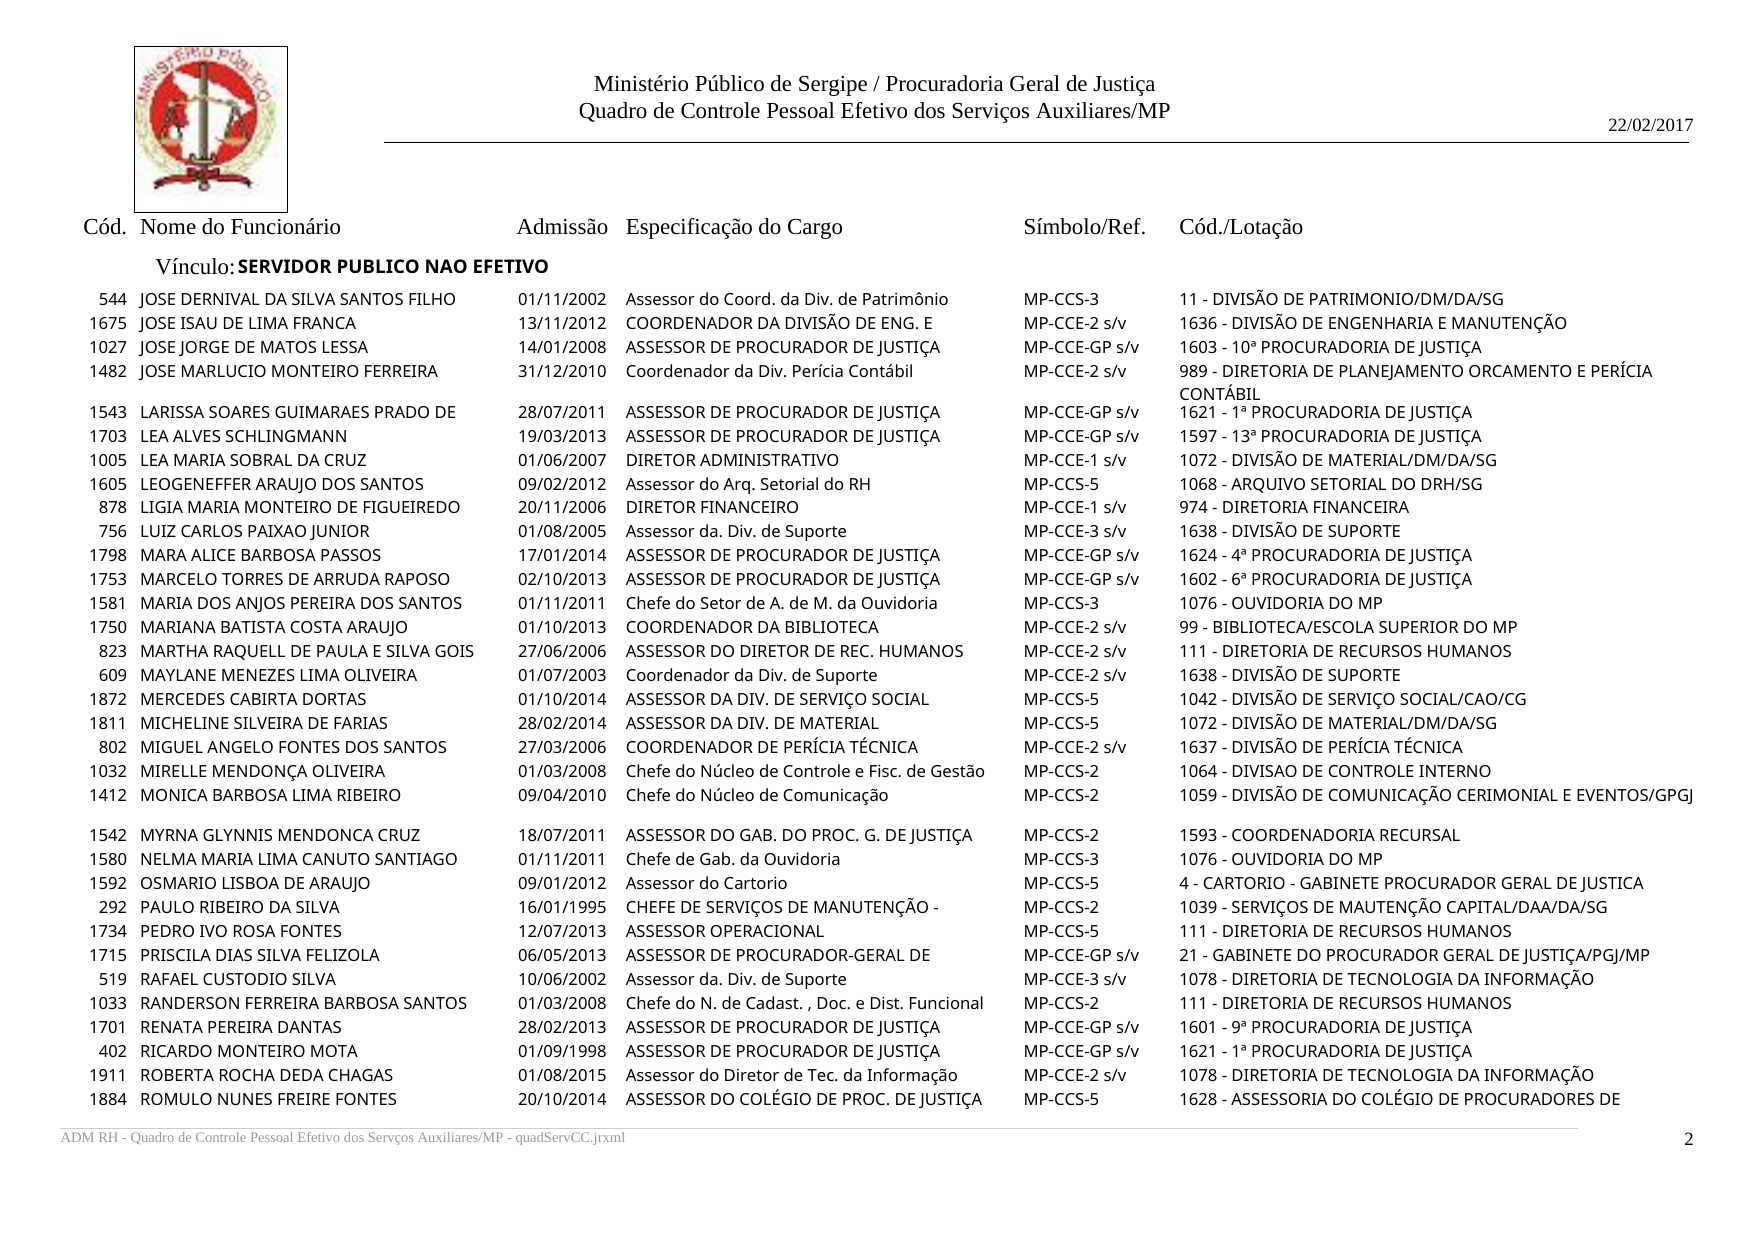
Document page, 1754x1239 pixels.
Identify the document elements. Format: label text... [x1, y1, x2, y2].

table_cell 1638 - DIVISÃO DE SUPORTE [1179, 664, 1696, 688]
table_cell 01/06/2007 [505, 448, 619, 472]
table_cell [620, 288, 626, 312]
table_cell 1581 [60, 592, 127, 616]
table_cell [1696, 688, 1753, 712]
table_cell 111 - DIRETORIA DE RECURSOS HUMANOS [1179, 920, 1696, 944]
table_cell [127, 496, 140, 520]
table_cell [0, 424, 60, 448]
table_cell [1696, 992, 1753, 1016]
table_cell [497, 400, 505, 424]
table_cell 1042 - DIVISÃO DE SERVIÇO SOCIAL/CAO/CG [1179, 688, 1696, 712]
table_cell [1696, 1064, 1753, 1087]
table_cell [0, 568, 60, 592]
table_cell [354, 114, 368, 141]
table_cell ASSESSOR DO COLÉGIO DE PROC. DE JUSTIÇA [626, 1088, 1023, 1111]
table_cell Assessor da. Div. de Suporte [626, 520, 1023, 544]
table_cell [0, 312, 60, 336]
table_cell [0, 246, 1753, 253]
table_cell 111 - DIRETORIA DE RECURSOS HUMANOS [1179, 640, 1696, 664]
table_cell [127, 568, 140, 592]
table_cell 1638 - DIVISÃO DE SUPORTE [1179, 520, 1696, 544]
table_cell [127, 944, 140, 968]
table_cell 28/02/2014 [505, 712, 619, 736]
table_cell 09/02/2012 [505, 472, 619, 496]
table_cell [497, 312, 505, 336]
table_cell ASSESSOR DO GAB. DO PROC. G. DE JUSTIÇA [626, 824, 1023, 848]
table_cell [620, 1040, 626, 1063]
table_cell [497, 336, 505, 360]
table_cell MP-CCE-2 s/v [1023, 312, 1176, 336]
table_cell MP-CCS-5 [1023, 872, 1176, 896]
table_cell 111 - DIRETORIA DE RECURSOS HUMANOS [1179, 992, 1696, 1016]
table_cell [1696, 360, 1753, 384]
table_cell 1068 - ARQUIVO SETORIAL DO DRH/SG [1179, 472, 1696, 496]
table_cell 01/09/1998 [505, 1040, 619, 1063]
table_cell 11 - DIVISÃO DE PATRIMONIO/DM/DA/SG [1179, 288, 1696, 312]
table_cell MP-CCS-2 [1023, 784, 1176, 807]
table_cell 1601 - 9ª PROCURADORIA DE JUSTIÇA [1179, 1016, 1696, 1039]
table_cell [620, 213, 626, 246]
table_cell [497, 472, 505, 496]
table_cell 1078 - DIRETORIA DE TECNOLOGIA DA INFORMAÇÃO [1179, 968, 1696, 992]
table_cell [497, 616, 505, 640]
table_cell MP-CCE-2 s/v [1023, 616, 1176, 640]
table_cell ASSESSOR DE PROCURADOR DE JUSTIÇA [626, 424, 1023, 448]
table_cell [620, 592, 626, 616]
table_cell [497, 288, 505, 312]
table_cell [0, 472, 60, 496]
table_cell [1696, 736, 1753, 759]
table_cell [497, 664, 505, 688]
table_cell [127, 336, 140, 360]
table_cell Chefe do Núcleo de Comunicação [626, 784, 1023, 807]
table_cell MYRNA GLYNNIS MENDONCA CRUZ [140, 824, 497, 848]
table_cell Chefe de Gab. da Ouvidoria [626, 848, 1023, 872]
table_cell [0, 114, 134, 141]
table_cell MP-CCE-3 s/v [1023, 968, 1176, 992]
table_cell [497, 944, 505, 968]
table_cell 1005 [60, 448, 127, 472]
table_cell 519 [60, 968, 127, 992]
table_cell 27/03/2006 [505, 736, 619, 759]
table_cell LEA MARIA SOBRAL DA CRUZ [140, 448, 497, 472]
table_cell [620, 688, 626, 712]
table_header [0, 0, 1753, 46]
table_cell MAYLANE MENEZES LIMA OLIVEIRA [140, 664, 497, 688]
table_cell ASSESSOR DE PROCURADOR DE JUSTIÇA [626, 1016, 1023, 1039]
table_cell [0, 1040, 60, 1063]
table_cell [620, 848, 626, 872]
table_cell [1696, 592, 1753, 616]
table_cell MONICA BARBOSA LIMA RIBEIRO [140, 784, 497, 807]
table_cell ASSESSOR DE PROCURADOR-GERAL DE [626, 944, 1023, 968]
table_cell 1621 - 1ª PROCURADORIA DE JUSTIÇA [1179, 1040, 1696, 1063]
table_cell [497, 1016, 505, 1039]
table_cell [1696, 1040, 1753, 1063]
table_cell [1696, 288, 1753, 312]
table_cell 18/07/2011 [505, 824, 619, 848]
table_cell [620, 544, 626, 568]
table_cell 1637 - DIVISÃO DE PERÍCIA TÉCNICA [1179, 736, 1696, 759]
table_cell 1675 [60, 312, 127, 336]
table_cell ASSESSOR DE PROCURADOR DE JUSTIÇA [626, 1040, 1023, 1063]
table_cell MP-CCS-3 [1023, 288, 1176, 312]
table_cell RENATA PEREIRA DANTAS [140, 1016, 497, 1039]
table_cell 09/01/2012 [505, 872, 619, 896]
table_cell [0, 448, 60, 472]
table_cell 1064 - DIVISAO DE CONTROLE INTERNO [1179, 760, 1696, 783]
table_cell [127, 520, 140, 544]
table_cell 01/11/2011 [505, 848, 619, 872]
table_cell [1696, 760, 1753, 783]
table_cell ASSESSOR OPERACIONAL [626, 920, 1023, 944]
table_cell LUIZ CARLOS PAIXAO JUNIOR [140, 520, 497, 544]
table_cell 974 - DIRETORIA FINANCEIRA [1179, 496, 1696, 520]
table_cell [497, 1040, 505, 1063]
table_cell MP-CCE-GP s/v [1023, 424, 1176, 448]
table_cell 01/08/2005 [505, 520, 619, 544]
table_cell [0, 920, 60, 944]
table_cell MARIA DOS ANJOS PEREIRA DOS SANTOS [140, 592, 497, 616]
table_cell [127, 824, 140, 848]
table_cell [127, 424, 140, 448]
table_cell Assessor da. Div. de Suporte [626, 968, 1023, 992]
table_cell [0, 1128, 60, 1155]
table_cell [127, 312, 140, 336]
table_cell 1628 - ASSESSORIA DO COLÉGIO DE PROCURADORES DE [1179, 1088, 1696, 1111]
table_cell [127, 968, 140, 992]
table_cell [620, 760, 626, 783]
table_cell [0, 896, 60, 920]
table_cell 544 [60, 288, 127, 312]
table_cell LEOGENEFFER ARAUJO DOS SANTOS [140, 472, 497, 496]
table_cell [620, 640, 626, 664]
table_cell [0, 496, 60, 520]
table_cell [288, 46, 354, 210]
table_cell MP-CCE-2 s/v [1023, 1064, 1176, 1087]
table_cell [0, 808, 1179, 824]
table_cell [1696, 848, 1753, 872]
table_cell Especificação do Cargo [626, 213, 908, 246]
table_cell [0, 592, 60, 616]
table_cell [0, 640, 60, 664]
table_cell [0, 254, 137, 286]
table_cell [0, 664, 60, 688]
table_cell [620, 520, 626, 544]
table_cell [1696, 640, 1753, 664]
table_cell MP-CCS-5 [1023, 1088, 1176, 1111]
table_cell DIRETOR FINANCEIRO [626, 496, 1023, 520]
table_cell RANDERSON FERREIRA BARBOSA SANTOS [140, 992, 497, 1016]
table_cell 02/10/2013 [505, 568, 619, 592]
table_cell MP-CCS-3 [1023, 848, 1176, 872]
table_cell MP-CCE-2 s/v [1023, 640, 1176, 664]
table_cell [1696, 520, 1753, 544]
table_cell JOSE JORGE DE MATOS LESSA [140, 336, 497, 360]
table_cell ROBERTA ROCHA DEDA CHAGAS [140, 1064, 497, 1087]
table_cell [620, 784, 626, 807]
table_cell 1412 [60, 784, 127, 807]
table_cell [127, 400, 140, 424]
table_cell MP-CCE-2 s/v [1023, 360, 1176, 384]
table_cell [620, 920, 626, 944]
table_cell 21 - GABINETE DO PROCURADOR GERAL DE JUSTIÇA/PGJ/MP [1179, 944, 1696, 968]
table_cell [497, 544, 505, 568]
table_cell 878 [60, 496, 127, 520]
table_cell [620, 712, 626, 736]
table_cell [1696, 920, 1753, 944]
table_cell 823 [60, 640, 127, 664]
table_cell [1693, 114, 1753, 141]
table_cell JOSE DERNIVAL DA SILVA SANTOS FILHO [140, 288, 497, 312]
table_cell [0, 736, 60, 759]
table_cell [497, 760, 505, 783]
table_cell [127, 992, 140, 1016]
table_cell [620, 472, 626, 496]
table_cell Símbolo/Ref. [1023, 213, 1176, 246]
table_cell [0, 1088, 60, 1111]
table_cell 28/02/2013 [505, 1016, 619, 1039]
table_cell MP-CCE-GP s/v [1023, 568, 1176, 592]
table_cell ASSESSOR DA DIV. DE MATERIAL [626, 712, 1023, 736]
table_cell ADM RH - Quadro de Controle Pessoal Efetivo dos Servços Auxiliares/MP - quadServCC.jrxml [60, 1129, 1578, 1155]
table_cell [1696, 544, 1753, 568]
table_cell [620, 992, 626, 1016]
table_cell [620, 336, 626, 360]
table_cell [127, 872, 140, 896]
table_cell [1696, 336, 1753, 360]
table_cell [620, 1016, 626, 1039]
table_cell Ministério Público de Sergipe / Procuradoria Geral de Justiça Quadro de Controle Pessoal Efetivo dos Serviços Auxiliares/MP [368, 70, 1382, 141]
table_cell ASSESSOR DO DIRETOR DE REC. HUMANOS [626, 640, 1023, 664]
table_cell 28/07/2011 [505, 400, 619, 424]
table_cell [0, 544, 60, 568]
table_cell 292 [60, 896, 127, 920]
table_cell MP-CCE-2 s/v [1023, 664, 1176, 688]
table_cell [1693, 1128, 1753, 1155]
table_cell [0, 784, 60, 807]
table_cell DIRETOR ADMINISTRATIVO [626, 448, 1023, 472]
table_cell 1734 [60, 920, 127, 944]
table_cell 01/11/2011 [505, 592, 619, 616]
table_cell 09/04/2010 [505, 784, 619, 807]
table_cell [497, 896, 505, 920]
table_cell ASSESSOR DA DIV. DE SERVIÇO SOCIAL [626, 688, 1023, 712]
table_cell [1696, 712, 1753, 736]
table_cell [497, 736, 505, 759]
table_cell 1039 - SERVIÇOS DE MAUTENÇÃO CAPITAL/DAA/DA/SG [1179, 896, 1696, 920]
table_cell [909, 213, 1023, 246]
table_cell 1703 [60, 424, 127, 448]
table_cell MP-CCE-GP s/v [1023, 544, 1176, 568]
table_cell Chefe do N. de Cadast. , Doc. e Dist. Funcional [626, 992, 1023, 1016]
table_cell [0, 824, 60, 848]
table_cell 20/11/2006 [505, 496, 619, 520]
table_cell [127, 848, 140, 872]
table_cell MP-CCS-5 [1023, 920, 1176, 944]
table_cell MIRELLE MENDONÇA OLIVEIRA [140, 760, 497, 783]
table_cell 1482 [60, 360, 127, 384]
table_cell [127, 1088, 140, 1111]
table_cell [1696, 808, 1753, 824]
table_cell MP-CCE-2 s/v [1023, 736, 1176, 759]
table_cell 1636 - DIVISÃO DE ENGENHARIA E MANUTENÇÃO [1179, 312, 1696, 336]
table_cell MP-CCS-2 [1023, 992, 1176, 1016]
table_cell LEA ALVES SCHLINGMANN [140, 424, 497, 448]
table_cell [127, 784, 140, 807]
table_cell 01/08/2015 [505, 1064, 619, 1087]
table_cell [620, 872, 626, 896]
table_cell 27/06/2006 [505, 640, 619, 664]
table_cell [127, 920, 140, 944]
table_cell [497, 520, 505, 544]
table_cell [0, 520, 60, 544]
table_cell OSMARIO LISBOA DE ARAUJO [140, 872, 497, 896]
table_cell 1798 [60, 544, 127, 568]
table_cell JOSE ISAU DE LIMA FRANCA [140, 312, 497, 336]
table_cell [497, 872, 505, 896]
table_cell 1701 [60, 1016, 127, 1039]
table_cell MP-CCS-2 [1023, 824, 1176, 848]
table_cell [1374, 213, 1753, 246]
table_cell 1750 [60, 616, 127, 640]
table_cell [1696, 968, 1753, 992]
table_cell [1696, 384, 1753, 400]
table_cell [127, 688, 140, 712]
table_cell [0, 848, 60, 872]
table_cell 01/03/2008 [505, 992, 619, 1016]
table_cell [620, 424, 626, 448]
table_cell [497, 640, 505, 664]
table_cell [1696, 1016, 1753, 1039]
table_cell [497, 1088, 505, 1111]
table_cell [0, 70, 134, 114]
table_cell [127, 736, 140, 759]
table_cell [127, 712, 140, 736]
table_cell [354, 46, 1753, 70]
table_cell [620, 944, 626, 968]
table_cell [354, 70, 368, 114]
table_cell Nome do Funcionário [140, 213, 387, 246]
table_cell 12/07/2013 [505, 920, 619, 944]
table_cell 1624 - 4ª PROCURADORIA DE JUSTIÇA [1179, 544, 1696, 568]
table_cell 01/11/2002 [505, 288, 619, 312]
table_cell SERVIDOR PUBLICO NAO EFETIVO [238, 254, 1170, 286]
table_cell MIGUEL ANGELO FONTES DOS SANTOS [140, 736, 497, 759]
table_cell [127, 640, 140, 664]
table_cell [127, 1064, 140, 1087]
table_cell Coordenador da Div. Perícia Contábil [626, 360, 1023, 384]
table_cell 1911 [60, 1064, 127, 1087]
table_cell 1078 - DIRETORIA DE TECNOLOGIA DA INFORMAÇÃO [1179, 1064, 1696, 1087]
table_cell Chefe do Núcleo de Controle e Fisc. de Gestão [626, 760, 1023, 783]
table_cell [620, 1088, 626, 1111]
table_cell 1592 [60, 872, 127, 896]
table_cell MP-CCE-GP s/v [1023, 944, 1176, 968]
table_cell 1605 [60, 472, 127, 496]
table_cell [127, 544, 140, 568]
table_cell [497, 592, 505, 616]
table_cell [0, 336, 60, 360]
table_cell [497, 448, 505, 472]
table_cell 1621 - 1ª PROCURADORIA DE JUSTIÇA [1179, 400, 1696, 424]
table_cell 1580 [60, 848, 127, 872]
table_cell LARISSA SOARES GUIMARAES PRADO DE [140, 400, 497, 424]
table_cell PEDRO IVO ROSA FONTES [140, 920, 497, 944]
table_cell 1715 [60, 944, 127, 968]
table_cell [620, 448, 626, 472]
table_cell 1033 [60, 992, 127, 1016]
table_cell 13/11/2012 [505, 312, 619, 336]
table_cell [1696, 664, 1753, 688]
table_cell [497, 688, 505, 712]
table_cell [0, 688, 60, 712]
table_cell [1382, 114, 1485, 141]
table_cell 1884 [60, 1088, 127, 1111]
table_cell [127, 760, 140, 783]
table_cell ROMULO NUNES FREIRE FONTES [140, 1088, 497, 1111]
table_cell [497, 848, 505, 872]
table_cell 14/01/2008 [505, 336, 619, 360]
table_cell [497, 712, 505, 736]
table_cell Cód. [60, 213, 127, 246]
table_cell 756 [60, 520, 127, 544]
table_cell [1382, 70, 1753, 114]
table_cell 1872 [60, 688, 127, 712]
table_cell [1696, 472, 1753, 496]
table_cell [354, 144, 1753, 210]
table_cell [497, 992, 505, 1016]
table_cell [620, 400, 626, 424]
table_cell [620, 496, 626, 520]
table_cell [0, 968, 60, 992]
table_cell 1602 - 6ª PROCURADORIA DE JUSTIÇA [1179, 568, 1696, 592]
table_cell [1696, 616, 1753, 640]
table_cell [497, 496, 505, 520]
table_cell 1543 [60, 400, 127, 424]
table_cell 31/12/2010 [505, 360, 619, 384]
table_cell [620, 664, 626, 688]
table_cell PRISCILA DIAS SILVA FELIZOLA [140, 944, 497, 968]
table_cell [497, 424, 505, 448]
table_cell 19/03/2013 [505, 424, 619, 448]
table_cell 1027 [60, 336, 127, 360]
table_cell MP-CCE-GP s/v [1023, 336, 1176, 360]
table_cell MP-CCE-GP s/v [1023, 1016, 1176, 1039]
table_cell 609 [60, 664, 127, 688]
table_cell 1072 - DIVISÃO DE MATERIAL/DM/DA/SG [1179, 712, 1696, 736]
table_cell MP-CCE-3 s/v [1023, 520, 1176, 544]
table_cell [127, 1040, 140, 1063]
table_cell [127, 1016, 140, 1039]
table_cell MP-CCS-3 [1023, 592, 1176, 616]
table_cell 1076 - OUVIDORIA DO MP [1179, 848, 1696, 872]
table_cell 802 [60, 736, 127, 759]
table_cell 1597 - 13ª PROCURADORIA DE JUSTIÇA [1179, 424, 1696, 448]
table_cell MARIANA BATISTA COSTA ARAUJO [140, 616, 497, 640]
table_cell [1696, 896, 1753, 920]
table_cell [620, 1064, 626, 1087]
table_cell MP-CCE-GP s/v [1023, 1040, 1176, 1063]
table_cell 1603 - 10ª PROCURADORIA DE JUSTIÇA [1179, 336, 1696, 360]
table_cell 1593 - COORDENADORIA RECURSAL [1179, 824, 1696, 848]
table_cell [1696, 400, 1753, 424]
table_cell [1696, 312, 1753, 336]
table_cell 1032 [60, 760, 127, 783]
table_cell 402 [60, 1040, 127, 1063]
table_cell Assessor do Diretor de Tec. da Informação [626, 1064, 1023, 1087]
table_cell [0, 1016, 60, 1039]
table_cell Vínculo: [137, 254, 235, 286]
table_cell MP-CCS-5 [1023, 688, 1176, 712]
table_cell 16/01/1995 [505, 896, 619, 920]
table_cell [1696, 448, 1753, 472]
table_cell 1076 - OUVIDORIA DO MP [1179, 592, 1696, 616]
table_cell [0, 1064, 60, 1087]
table_cell [127, 616, 140, 640]
table_cell JOSE MARLUCIO MONTEIRO FERREIRA [140, 360, 497, 384]
table_cell 10/06/2002 [505, 968, 619, 992]
table_cell [0, 213, 60, 246]
table_cell [620, 616, 626, 640]
table_cell MARCELO TORRES DE ARRUDA RAPOSO [140, 568, 497, 592]
table_cell [0, 616, 60, 640]
table_cell [1696, 872, 1753, 896]
table_cell 17/01/2014 [505, 544, 619, 568]
table_cell CHEFE DE SERVIÇOS DE MANUTENÇÃO - [626, 896, 1023, 920]
table_cell [127, 288, 140, 312]
table_cell [1696, 496, 1753, 520]
table_cell [127, 592, 140, 616]
table_cell 989 - DIRETORIA DE PLANEJAMENTO ORCAMENTO E PERÍCIA CONTÁBIL [1179, 360, 1696, 400]
table_cell MP-CCS-2 [1023, 896, 1176, 920]
table_cell [620, 312, 626, 336]
table_cell [620, 568, 626, 592]
table_cell [1696, 424, 1753, 448]
table_cell MERCEDES CABIRTA DORTAS [140, 688, 497, 712]
table_cell [0, 46, 134, 70]
table_cell [497, 568, 505, 592]
table_cell Assessor do Coord. da Div. de Patrimônio [626, 288, 1023, 312]
table_cell [0, 400, 60, 424]
table_cell Assessor do Arq. Setorial do RH [626, 472, 1023, 496]
table_cell 22/02/2017 [1485, 114, 1693, 141]
table_cell [127, 472, 140, 496]
table_cell Admissão [505, 213, 619, 246]
table_cell [0, 384, 1179, 400]
table_cell [0, 944, 60, 968]
table_cell 1753 [60, 568, 127, 592]
table_cell [1170, 254, 1753, 286]
table_cell 01/10/2013 [505, 616, 619, 640]
table_cell [1696, 1088, 1753, 1111]
table_cell 1811 [60, 712, 127, 736]
table_cell [620, 896, 626, 920]
table_cell [0, 144, 134, 210]
table_cell [0, 712, 60, 736]
table_cell [0, 760, 60, 783]
table_cell 4 - CARTORIO - GABINETE PROCURADOR GERAL DE JUSTICA [1179, 872, 1696, 896]
table_cell [1696, 568, 1753, 592]
table_cell MP-CCS-5 [1023, 472, 1176, 496]
table_cell [497, 920, 505, 944]
table_cell [127, 896, 140, 920]
table_cell [127, 360, 140, 384]
table_cell 01/03/2008 [505, 760, 619, 783]
table_cell MICHELINE SILVEIRA DE FARIAS [140, 712, 497, 736]
table_cell 99 - BIBLIOTECA/ESCOLA SUPERIOR DO MP [1179, 616, 1696, 640]
table_cell ASSESSOR DE PROCURADOR DE JUSTIÇA [626, 400, 1023, 424]
table_cell 20/10/2014 [505, 1088, 619, 1111]
table_cell NELMA MARIA LIMA CANUTO SANTIAGO [140, 848, 497, 872]
table_cell [1696, 784, 1753, 807]
table_cell [497, 784, 505, 807]
table_cell [620, 360, 626, 384]
table_cell [0, 360, 60, 384]
table_cell 1059 - DIVISÃO DE COMUNICAÇÃO CERIMONIAL E EVENTOS/GPGJ [1179, 784, 1696, 824]
table_cell ASSESSOR DE PROCURADOR DE JUSTIÇA [626, 544, 1023, 568]
table_cell 01/07/2003 [505, 664, 619, 688]
table_cell [620, 968, 626, 992]
table_cell [1696, 824, 1753, 848]
table_cell Chefe do Setor de A. de M. da Ouvidoria [626, 592, 1023, 616]
table_cell [497, 1064, 505, 1087]
table_cell COORDENADOR DA DIVISÃO DE ENG. E [626, 312, 1023, 336]
table_cell MP-CCE-1 s/v [1023, 496, 1176, 520]
table_cell LIGIA MARIA MONTEIRO DE FIGUEIREDO [140, 496, 497, 520]
table_cell MP-CCE-1 s/v [1023, 448, 1176, 472]
table_cell 2 [1579, 1128, 1693, 1155]
table_cell MP-CCS-5 [1023, 712, 1176, 736]
table_cell 1542 [60, 824, 127, 848]
table_cell Cód./Lotação [1179, 213, 1374, 246]
table_cell PAULO RIBEIRO DA SILVA [140, 896, 497, 920]
table_cell RICARDO MONTEIRO MOTA [140, 1040, 497, 1063]
table_cell [497, 824, 505, 848]
table_cell 06/05/2013 [505, 944, 619, 968]
table_cell MP-CCS-2 [1023, 760, 1176, 783]
table_cell MARA ALICE BARBOSA PASSOS [140, 544, 497, 568]
table_cell [127, 448, 140, 472]
table_cell ASSESSOR DE PROCURADOR DE JUSTIÇA [626, 336, 1023, 360]
table_cell ASSESSOR DE PROCURADOR DE JUSTIÇA [626, 568, 1023, 592]
table_cell [0, 288, 60, 312]
table_cell MARTHA RAQUELL DE PAULA E SILVA GOIS [140, 640, 497, 664]
table_cell [620, 824, 626, 848]
table_cell MP-CCE-GP s/v [1023, 400, 1176, 424]
table_cell [0, 872, 60, 896]
table_cell COORDENADOR DA BIBLIOTECA [626, 616, 1023, 640]
table_cell 01/10/2014 [505, 688, 619, 712]
table_cell [127, 213, 140, 246]
table_cell [497, 968, 505, 992]
table_cell [0, 992, 60, 1016]
table_cell [497, 360, 505, 384]
table_cell [127, 664, 140, 688]
table_cell 1072 - DIVISÃO DE MATERIAL/DM/DA/SG [1179, 448, 1696, 472]
table_cell Assessor do Cartorio [626, 872, 1023, 896]
table_cell COORDENADOR DE PERÍCIA TÉCNICA [626, 736, 1023, 759]
table_cell [0, 1111, 1753, 1128]
table_cell [387, 213, 505, 246]
table_cell [1696, 944, 1753, 968]
table_cell RAFAEL CUSTODIO SILVA [140, 968, 497, 992]
table_cell Coordenador da Div. de Suporte [626, 664, 1023, 688]
table_cell [620, 736, 626, 759]
